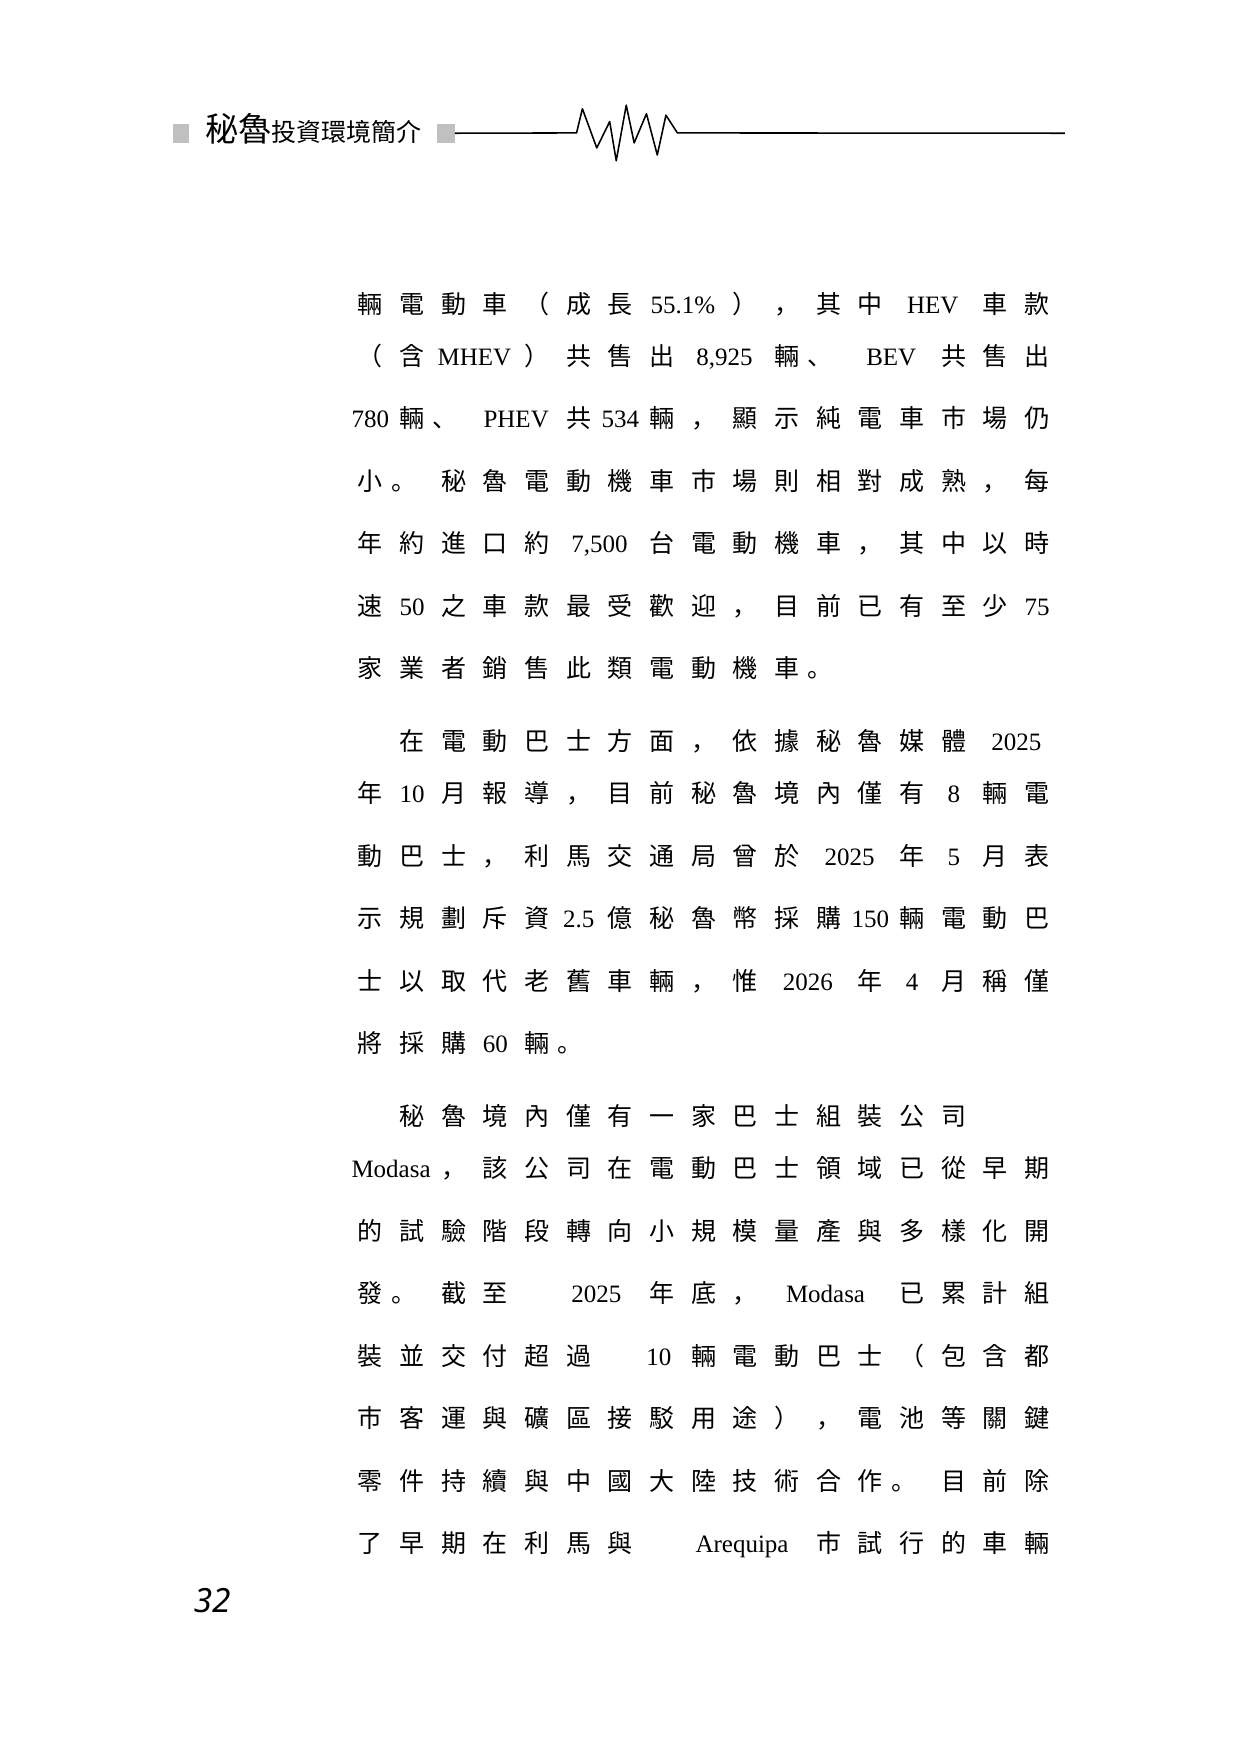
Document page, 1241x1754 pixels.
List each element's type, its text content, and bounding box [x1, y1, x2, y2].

text 在電動巴士方面，依據秘魯媒體2025年10月報導，目前秘魯境內僅有8輛電動巴士，利馬交通局曾於2025年5月表示規劃斥資2.5億秘魯幣採購150輛電動巴士以取代老舊車輛，惟2026年4月稱僅將採購60輛。 [330, 688, 1058, 1063]
text 輛電動車（成長55.1%），其中HEV車款（含MHEV）共售出8,925輛、BEV共售出780輛、PHEV共534輛，顯示純電車市場仍小。秘魯電動機車市場則相對成熟，每年約進口約7,500台電動機車，其中以時速50之車款最受歡迎，目前已有至少75家業者銷售此類電動機車。 [330, 250, 1058, 688]
text 秘魯境內僅有一家巴士組裝公司Modasa，該公司在電動巴士領域已從早期的試驗階段轉向小規模量產與多樣化開發。截至 2025 年底，Modasa 已累計組裝並交付超過 10 輛電動巴士（包含都市客運與礦區接駁用途），電池等關鍵零件持續與中國大陸技術合作。目前除了早期在利馬與 Arequipa 市試行的車輛 [330, 1063, 1058, 1563]
